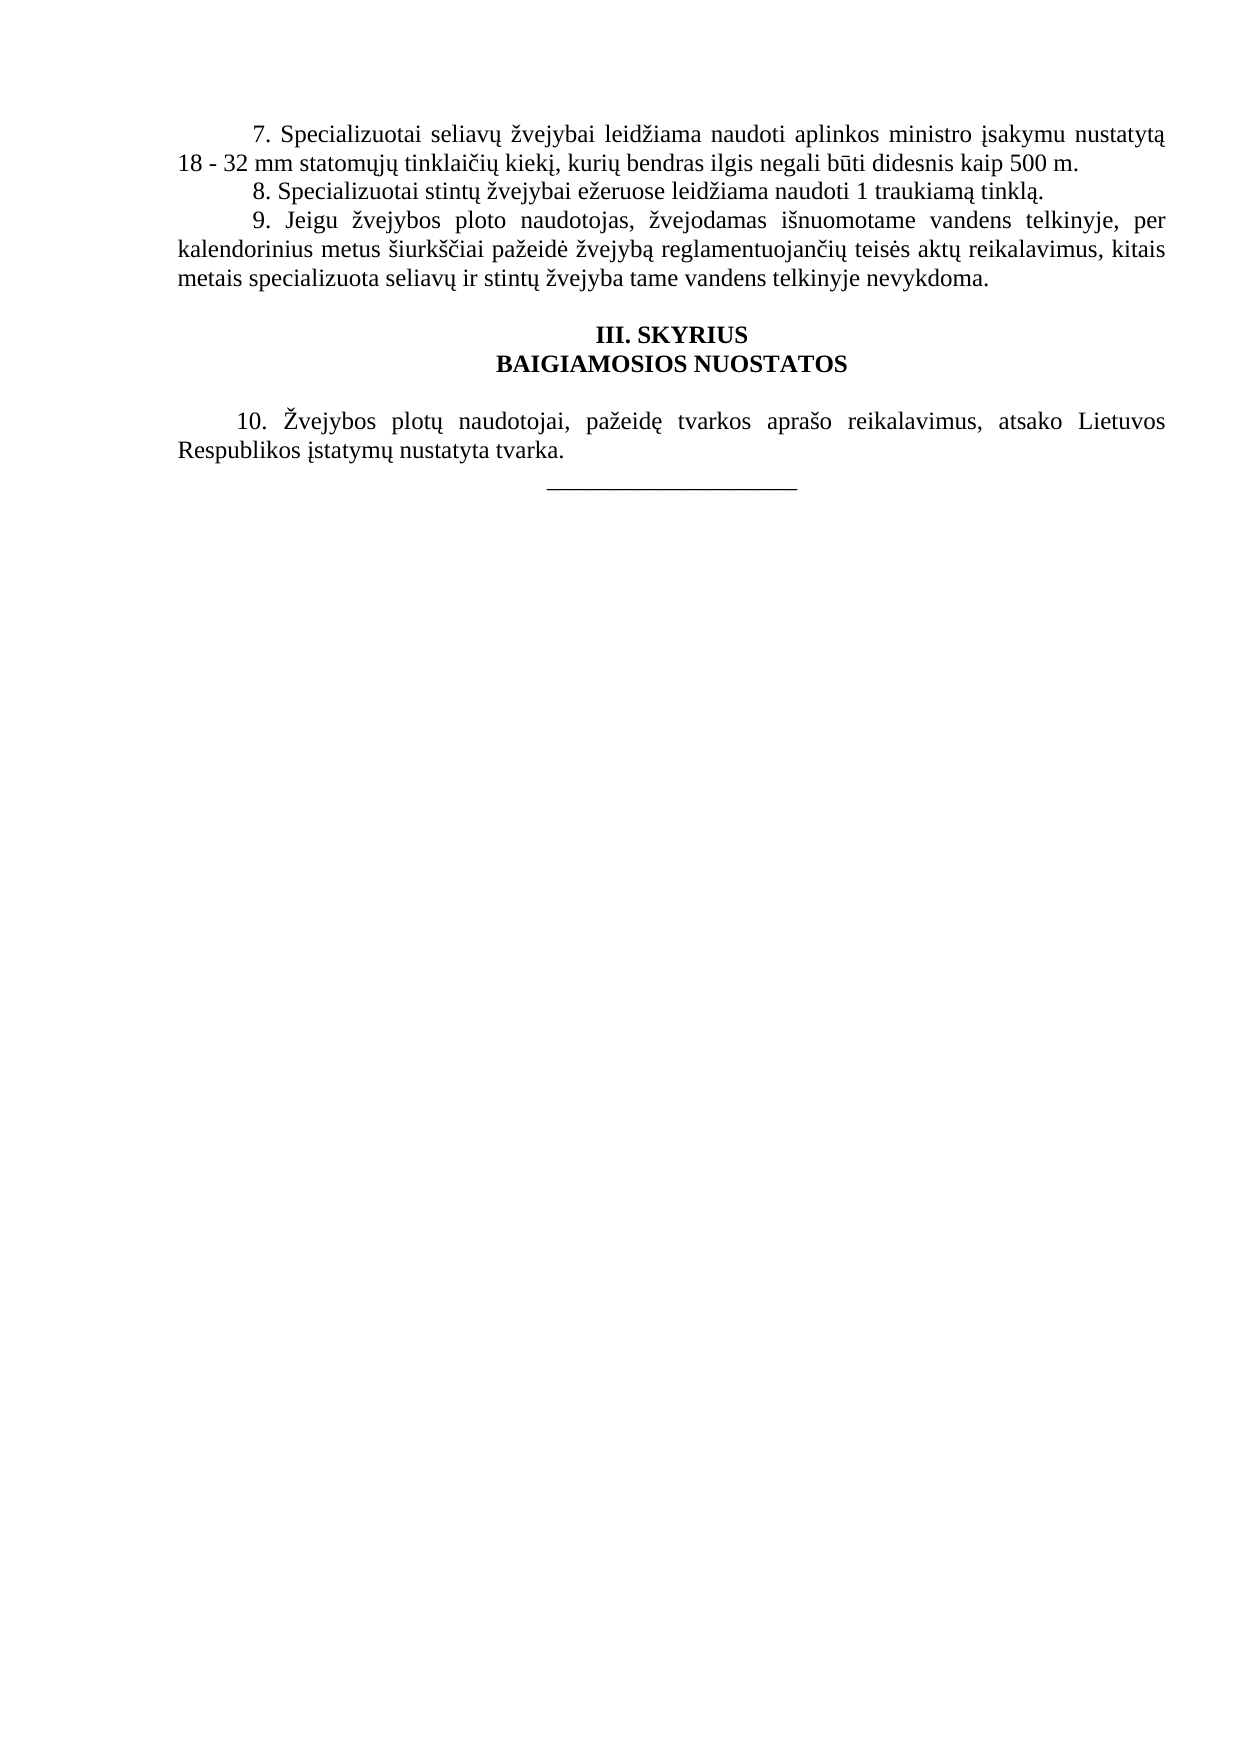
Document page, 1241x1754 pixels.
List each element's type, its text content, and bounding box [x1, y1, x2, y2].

text 7. Specializuotai seliavų žvejybai leidžiama naudoti aplinkos ministro įsakymu nustatytą 18 - 32 mm statomųjų tinklaičių kiekį, kurių bendras ilgis negali būti didesnis kaip 500 m. [177, 119, 1166, 176]
text ____________________ [177, 464, 1166, 493]
text 9. Jeigu žvejybos ploto naudotojas, žvejodamas išnuomotame vandens telkinyje, per kalendorinius metus šiurkščiai pažeidė žvejybą reglamentuojančių teisės aktų reikalavimus, kitais metais specializuota seliavų ir stintų žvejyba tame vandens telkinyje nevykdoma. [177, 205, 1166, 291]
text III. SKYRIUS [177, 320, 1166, 349]
text BAIGIAMOSIOS NUOSTATOS [177, 349, 1166, 378]
text 8. Specializuotai stintų žvejybai ežeruose leidžiama naudoti 1 traukiamą tinklą. [177, 176, 1166, 205]
text 10. Žvejybos plotų naudotojai, pažeidę tvarkos aprašo reikalavimus, atsako Lietuvos Respublikos įstatymų nustatyta tvarka. [177, 406, 1166, 464]
